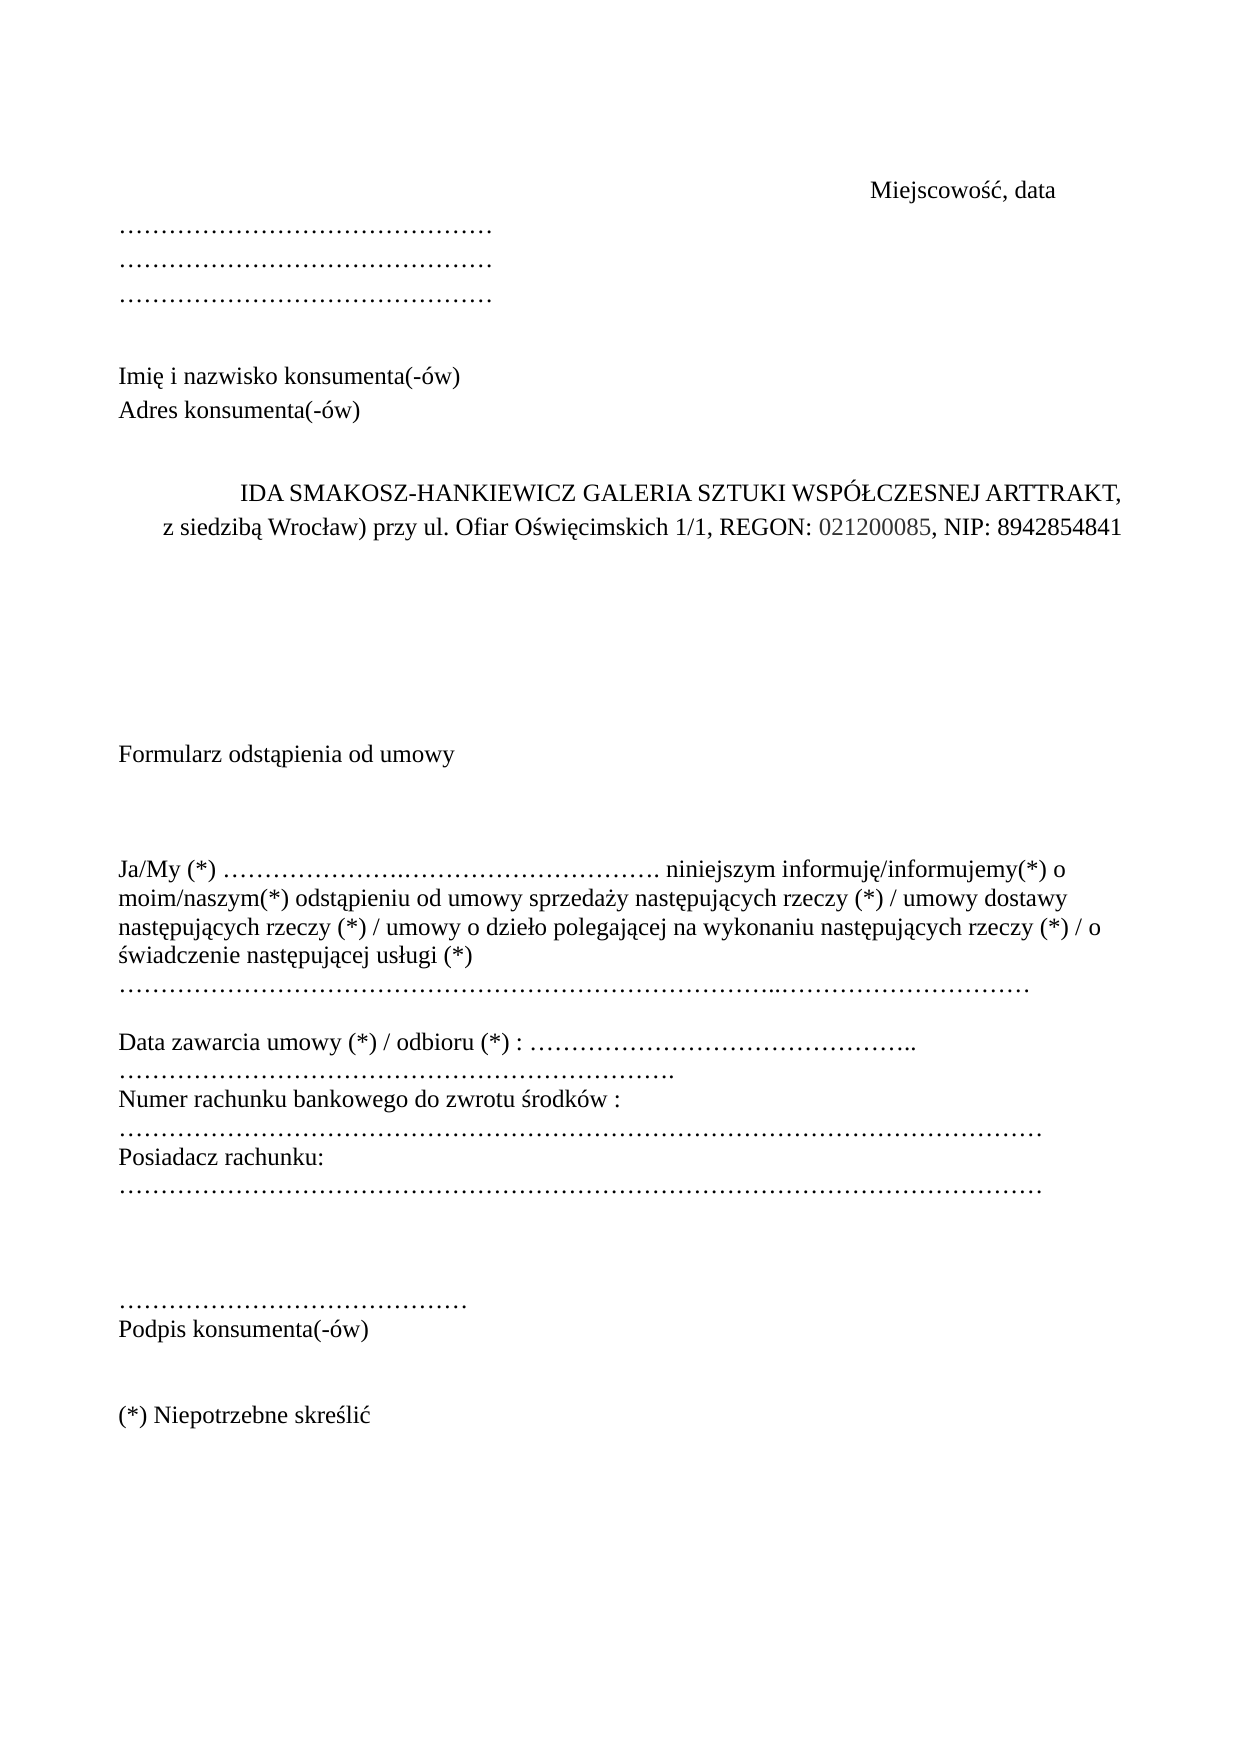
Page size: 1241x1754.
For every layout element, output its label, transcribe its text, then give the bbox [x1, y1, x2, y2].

text IDA SMAKOSZ-HANKIEWICZ GALERIA SZTUKI WSPÓŁCZESNEJ ARTTRAKT, [118, 478, 1122, 506]
text Imię i nazwisko konsumenta(-ów) [118, 361, 1122, 390]
text Formularz odstąpienia od umowy [118, 739, 1122, 768]
text ……………………………………… [118, 244, 1122, 273]
text Miejscowość, data [797, 176, 1122, 204]
text …………………………………… [118, 1286, 1122, 1314]
text ……………………………………… [118, 210, 1122, 239]
text Data zawarcia umowy (*) / odbioru (*) : ………………………………………..…………………………………………………………. [118, 1027, 1122, 1084]
text (*) Niepotrzebne skreślić [118, 1401, 1122, 1429]
text Ja/My (*) ………………….…………………………. niniejszym informuję/informujemy(*) o moim/naszym(*) odstąpieniu od umowy sprzedaży następujących rzeczy (*) / umowy dostawy następujących rzeczy (*) / umowy o dzieło polegającej na wykonaniu następujących rzeczy (*) / o świadczenie następującej usługi (*) ……………………………………………………………………..………………………… [118, 854, 1122, 998]
text Adres konsumenta(-ów) [118, 396, 1122, 424]
text Podpis konsumenta(-ów) [118, 1314, 1122, 1343]
text Numer rachunku bankowego do zwrotu środków : ………………………………………………………………………………………………… [118, 1084, 1122, 1142]
text Posiadacz rachunku: ………………………………………………………………………………………………… [118, 1142, 1122, 1199]
text ……………………………………… [118, 279, 1122, 308]
text z siedzibą Wrocław) przy ul. Ofiar Oświęcimskich 1/1, REGON: 021200085, NIP: 8942854841 [118, 512, 1122, 575]
